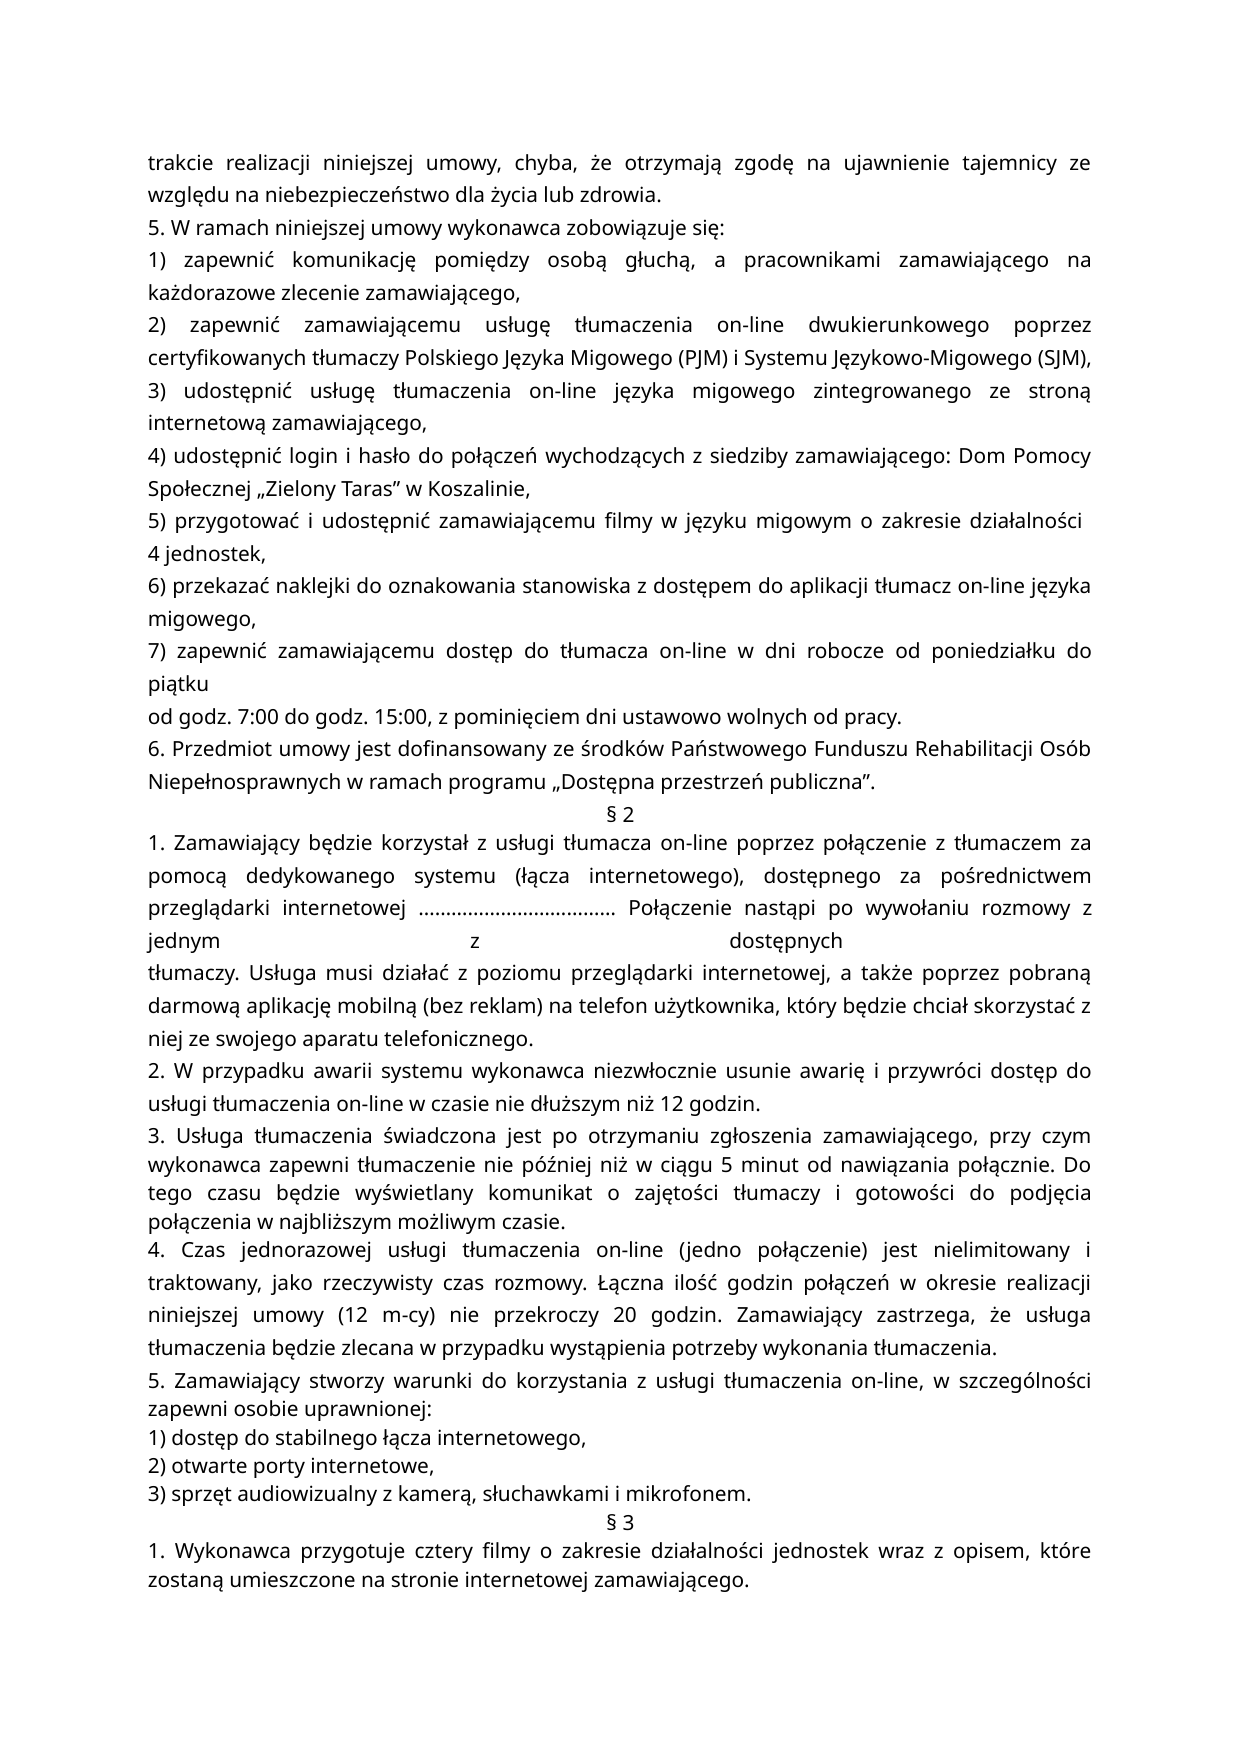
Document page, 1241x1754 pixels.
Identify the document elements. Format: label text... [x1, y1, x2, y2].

text 5) przygotować i udostępnić zamawiającemu filmy w języku migowym o zakresie działalności 4 jednostek, [148, 506, 1093, 567]
text 1) zapewnić komunikację pomiędzy osobą głuchą, a pracownikami zamawiającego na każdorazowe zlecenie zamawiającego, [148, 245, 1093, 306]
text 4) udostępnić login i hasło do połączeń wychodzących z siedziby zamawiającego: Dom Pomocy Społecznej „Zielony Taras” w Koszalinie, [148, 441, 1093, 502]
text § 3 [148, 1508, 1093, 1536]
text 1. Zamawiający będzie korzystał z usługi tłumacza on-line poprzez połączenie z tłumaczem za pomocą dedykowanego systemu (łącza internetowego), dostępnego za pośrednictwem przeglądarki internetowej ……………………………… Połączenie nastąpi po wywołaniu rozmowy z jednym z dostępnych tłumaczy. Usługa musi działać z poziomu przeglądarki internetowej, a także poprzez pobraną darmową aplikację mobilną (bez reklam) na telefon użytkownika, który będzie chciał skorzystać z niej ze swojego aparatu telefonicznego. [148, 828, 1093, 1052]
text trakcie realizacji niniejszej umowy, chyba, że otrzymają zgodę na ujawnienie tajemnicy ze względu na niebezpieczeństwo dla życia lub zdrowia. [148, 148, 1093, 209]
text 6. Przedmiot umowy jest dofinansowany ze środków Państwowego Funduszu Rehabilitacji Osób Niepełnosprawnych w ramach programu „Dostępna przestrzeń publiczna”. [148, 734, 1093, 796]
text 1) dostęp do stabilnego łącza internetowego, [148, 1423, 1093, 1451]
text 2) zapewnić zamawiającemu usługę tłumaczenia on-line dwukierunkowego poprzez certyfikowanych tłumaczy Polskiego Języka Migowego (PJM) i Systemu Językowo-Migowego (SJM), [148, 311, 1093, 372]
text 3) udostępnić usługę tłumaczenia on-line języka migowego zintegrowanego ze stroną internetową zamawiającego, [148, 376, 1093, 437]
text 2. W przypadku awarii systemu wykonawca niezwłocznie usunie awarię i przywróci dostęp do usługi tłumaczenia on-line w czasie nie dłuższym niż 12 godzin. [148, 1056, 1093, 1117]
text 5. W ramach niniejszej umowy wykonawca zobowiązuje się: [148, 213, 1093, 241]
text 7) zapewnić zamawiającemu dostęp do tłumacza on-line w dni robocze od poniedziałku do piątku od godz. 7:00 do godz. 15:00, z pominięciem dni ustawowo wolnych od pracy. [148, 637, 1093, 730]
text 3) sprzęt audiowizualny z kamerą, słuchawkami i mikrofonem. [148, 1479, 1093, 1508]
text 5. Zamawiający stworzy warunki do korzystania z usługi tłumaczenia on-line, w szczególności zapewni osobie uprawnionej: [148, 1366, 1093, 1423]
text 4. Czas jednorazowej usługi tłumaczenia on-line (jedno połączenie) jest nielimitowany i traktowany, jako rzeczywisty czas rozmowy. Łączna ilość godzin połączeń w okresie realizacji niniejszej umowy (12 m-cy) nie przekroczy 20 godzin. Zamawiający zastrzega, że usługa tłumaczenia będzie zlecana w przypadku wystąpienia potrzeby wykonania tłumaczenia. [148, 1235, 1093, 1362]
text 2) otwarte porty internetowe, [148, 1451, 1093, 1479]
text 3. Usługa tłumaczenia świadczona jest po otrzymaniu zgłoszenia zamawiającego, przy czym wykonawca zapewni tłumaczenie nie później niż w ciągu 5 minut od nawiązania połącznie. Do tego czasu będzie wyświetlany komunikat o zajętości tłumaczy i gotowości do podjęcia połączenia w najbliższym możliwym czasie. [148, 1122, 1093, 1235]
text § 2 [148, 800, 1093, 828]
text 6) przekazać naklejki do oznakowania stanowiska z dostępem do aplikacji tłumacz on-line języka migowego, [148, 571, 1093, 632]
text 1. Wykonawca przygotuje cztery filmy o zakresie działalności jednostek wraz z opisem, które zostaną umieszczone na stronie internetowej zamawiającego. [148, 1536, 1093, 1593]
